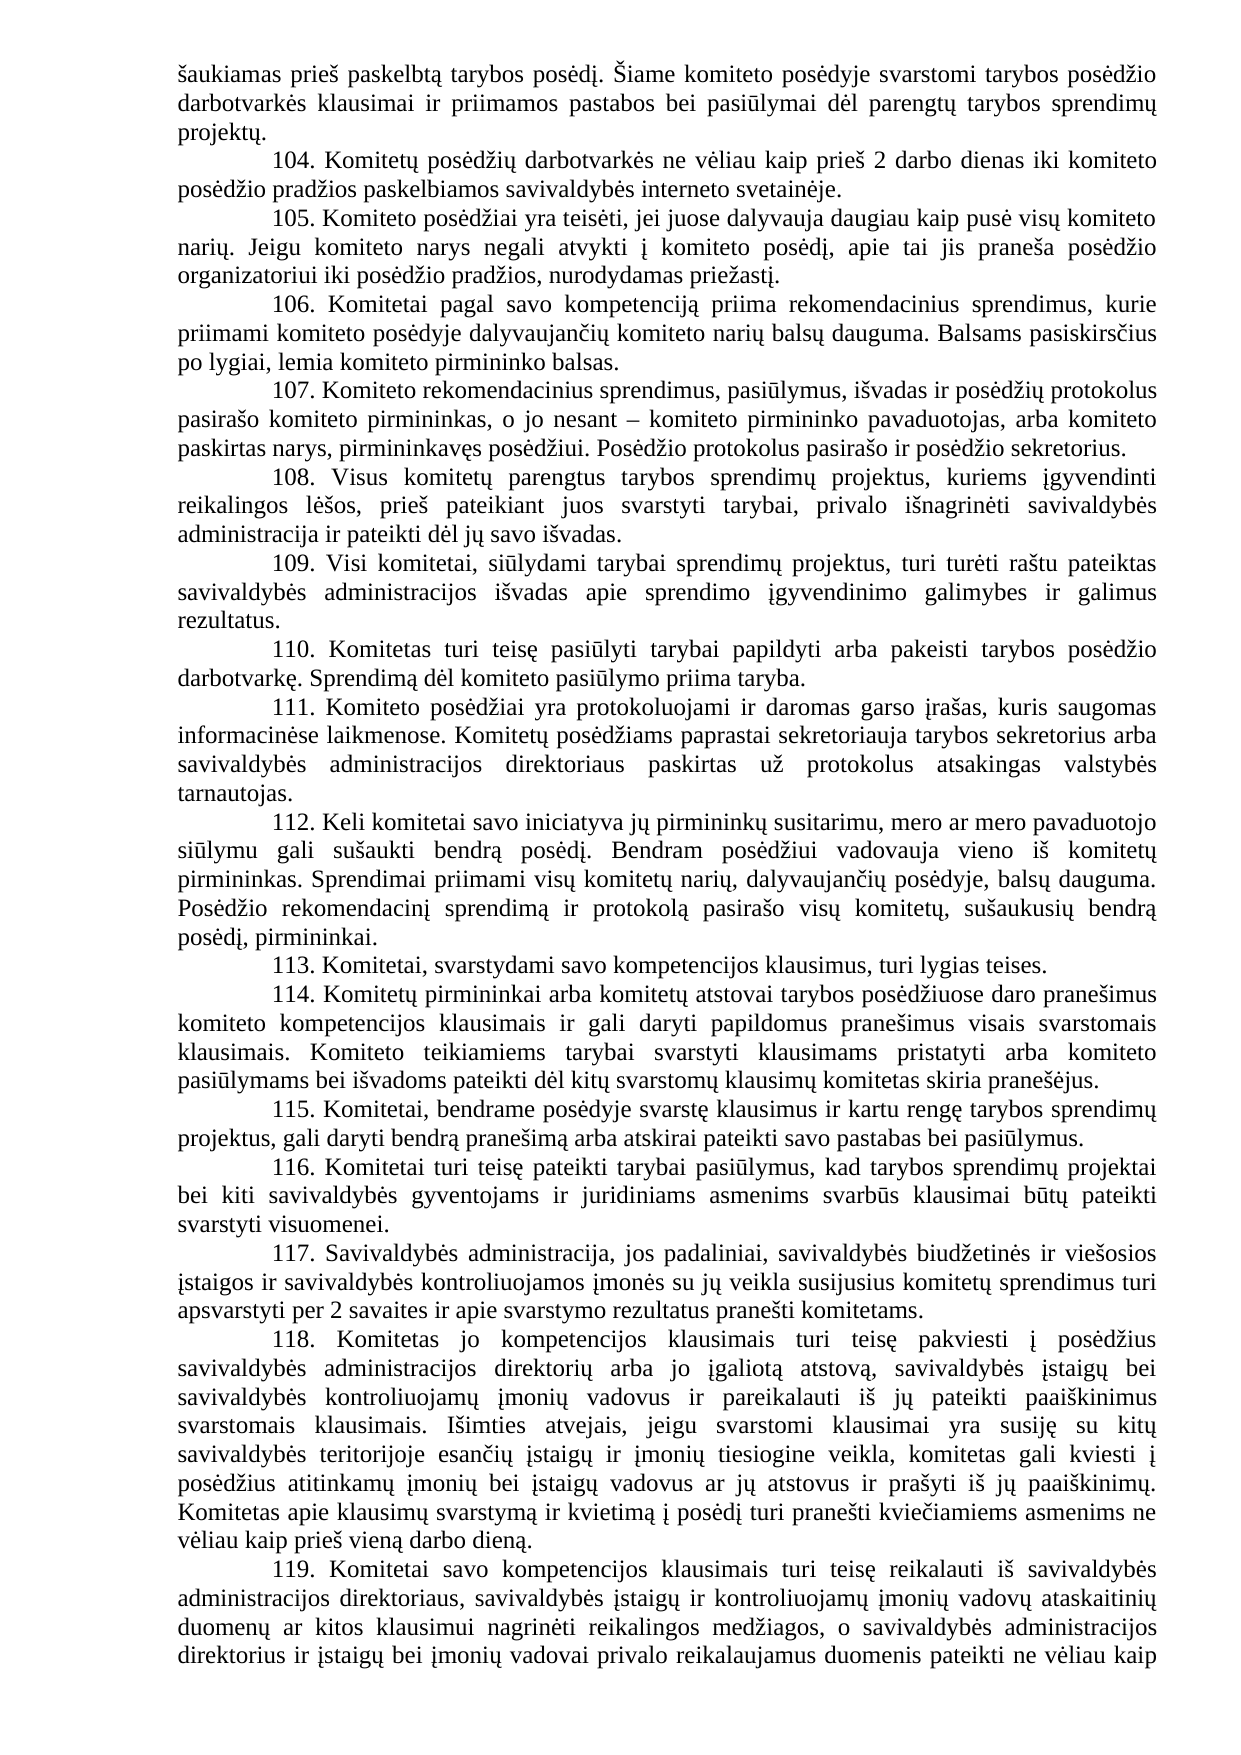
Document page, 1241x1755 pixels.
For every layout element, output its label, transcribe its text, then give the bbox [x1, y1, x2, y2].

text 117. Savivaldybės administracija, jos padaliniai, savivaldybės biudžetinės ir viešosios įstaigos ir savivaldybės kontroliuojamos įmonės su jų veikla susijusius komitetų sprendimus turi apsvarstyti per 2 savaites ir apie svarstymo rezultatus pranešti komitetams. [177, 1238, 1158, 1324]
text 115. Komitetai, bendrame posėdyje svarstę klausimus ir kartu rengę tarybos sprendimų projektus, gali daryti bendrą pranešimą arba atskirai pateikti savo pastabas bei pasiūlymus. [177, 1094, 1158, 1152]
text 105. Komiteto posėdžiai yra teisėti, jei juose dalyvauja daugiau kaip pusė visų komiteto narių. Jeigu komiteto narys negali atvykti į komiteto posėdį, apie tai jis praneša posėdžio organizatoriui iki posėdžio pradžios, nurodydamas priežastį. [177, 203, 1158, 289]
text 118. Komitetas jo kompetencijos klausimais turi teisę pakviesti į posėdžius savivaldybės administracijos direktorių arba jo įgaliotą atstovą, savivaldybės įstaigų bei savivaldybės kontroliuojamų įmonių vadovus ir pareikalauti iš jų pateikti paaiškinimus svarstomais klausimais. Išimties atvejais, jeigu svarstomi klausimai yra susiję su kitų savivaldybės teritorijoje esančių įstaigų ir įmonių tiesiogine veikla, komitetas gali kviesti į posėdžius atitinkamų įmonių bei įstaigų vadovus ar jų atstovus ir prašyti iš jų paaiškinimų. Komitetas apie klausimų svarstymą ir kvietimą į posėdį turi pranešti kviečiamiems asmenims ne vėliau kaip prieš vieną darbo dieną. [177, 1324, 1158, 1554]
text 107. Komiteto rekomendacinius sprendimus, pasiūlymus, išvadas ir posėdžių protokolus pasirašo komiteto pirmininkas, o jo nesant – komiteto pirmininko pavaduotojas, arba komiteto paskirtas narys, pirmininkavęs posėdžiui. Posėdžio protokolus pasirašo ir posėdžio sekretorius. [177, 375, 1158, 462]
text 112. Keli komitetai savo iniciatyva jų pirmininkų susitarimu, mero ar mero pavaduotojo siūlymu gali sušaukti bendrą posėdį. Bendram posėdžiui vadovauja vieno iš komitetų pirmininkas. Sprendimai priimami visų komitetų narių, dalyvaujančių posėdyje, balsų dauguma. Posėdžio rekomendacinį sprendimą ir protokolą pasirašo visų komitetų, sušaukusių bendrą posėdį, pirmininkai. [177, 807, 1158, 950]
text 104. Komitetų posėdžių darbotvarkės ne vėliau kaip prieš 2 darbo dienas iki komiteto posėdžio pradžios paskelbiamos savivaldybės interneto svetainėje. [177, 145, 1158, 203]
text 106. Komitetai pagal savo kompetenciją priima rekomendacinius sprendimus, kurie priimami komiteto posėdyje dalyvaujančių komiteto narių balsų dauguma. Balsams pasiskirsčius po lygiai, lemia komiteto pirmininko balsas. [177, 289, 1158, 375]
text 113. Komitetai, svarstydami savo kompetencijos klausimus, turi lygias teises. [177, 950, 1158, 979]
text 116. Komitetai turi teisę pateikti tarybai pasiūlymus, kad tarybos sprendimų projektai bei kiti savivaldybės gyventojams ir juridiniams asmenims svarbūs klausimai būtų pateikti svarstyti visuomenei. [177, 1152, 1158, 1238]
text 108. Visus komitetų parengtus tarybos sprendimų projektus, kuriems įgyvendinti reikalingos lėšos, prieš pateikiant juos svarstyti tarybai, privalo išnagrinėti savivaldybės administracija ir pateikti dėl jų savo išvadas. [177, 462, 1158, 548]
text 114. Komitetų pirmininkai arba komitetų atstovai tarybos posėdžiuose daro pranešimus komiteto kompetencijos klausimais ir gali daryti papildomus pranešimus visais svarstomais klausimais. Komiteto teikiamiems tarybai svarstyti klausimams pristatyti arba komiteto pasiūlymams bei išvadoms pateikti dėl kitų svarstomų klausimų komitetas skiria pranešėjus. [177, 979, 1158, 1094]
text 119. Komitetai savo kompetencijos klausimais turi teisę reikalauti iš savivaldybės administracijos direktoriaus, savivaldybės įstaigų ir kontroliuojamų įmonių vadovų ataskaitinių duomenų ar kitos klausimui nagrinėti reikalingos medžiagos, o savivaldybės administracijos direktorius ir įstaigų bei įmonių vadovai privalo reikalaujamus duomenis pateikti ne vėliau kaip [177, 1554, 1158, 1669]
text 111. Komiteto posėdžiai yra protokoluojami ir daromas garso įrašas, kuris saugomas informacinėse laikmenose. Komitetų posėdžiams paprastai sekretoriauja tarybos sekretorius arba savivaldybės administracijos direktoriaus paskirtas už protokolus atsakingas valstybės tarnautojas. [177, 692, 1158, 807]
text 110. Komitetas turi teisę pasiūlyti tarybai papildyti arba pakeisti tarybos posėdžio darbotvarkę. Sprendimą dėl komiteto pasiūlymo priima taryba. [177, 634, 1158, 692]
text 109. Visi komitetai, siūlydami tarybai sprendimų projektus, turi turėti raštu pateiktas savivaldybės administracijos išvadas apie sprendimo įgyvendinimo galimybes ir galimus rezultatus. [177, 548, 1158, 634]
text šaukiamas prieš paskelbtą tarybos posėdį. Šiame komiteto posėdyje svarstomi tarybos posėdžio darbotvarkės klausimai ir priimamos pastabos bei pasiūlymai dėl parengtų tarybos sprendimų projektų. [177, 59, 1158, 145]
